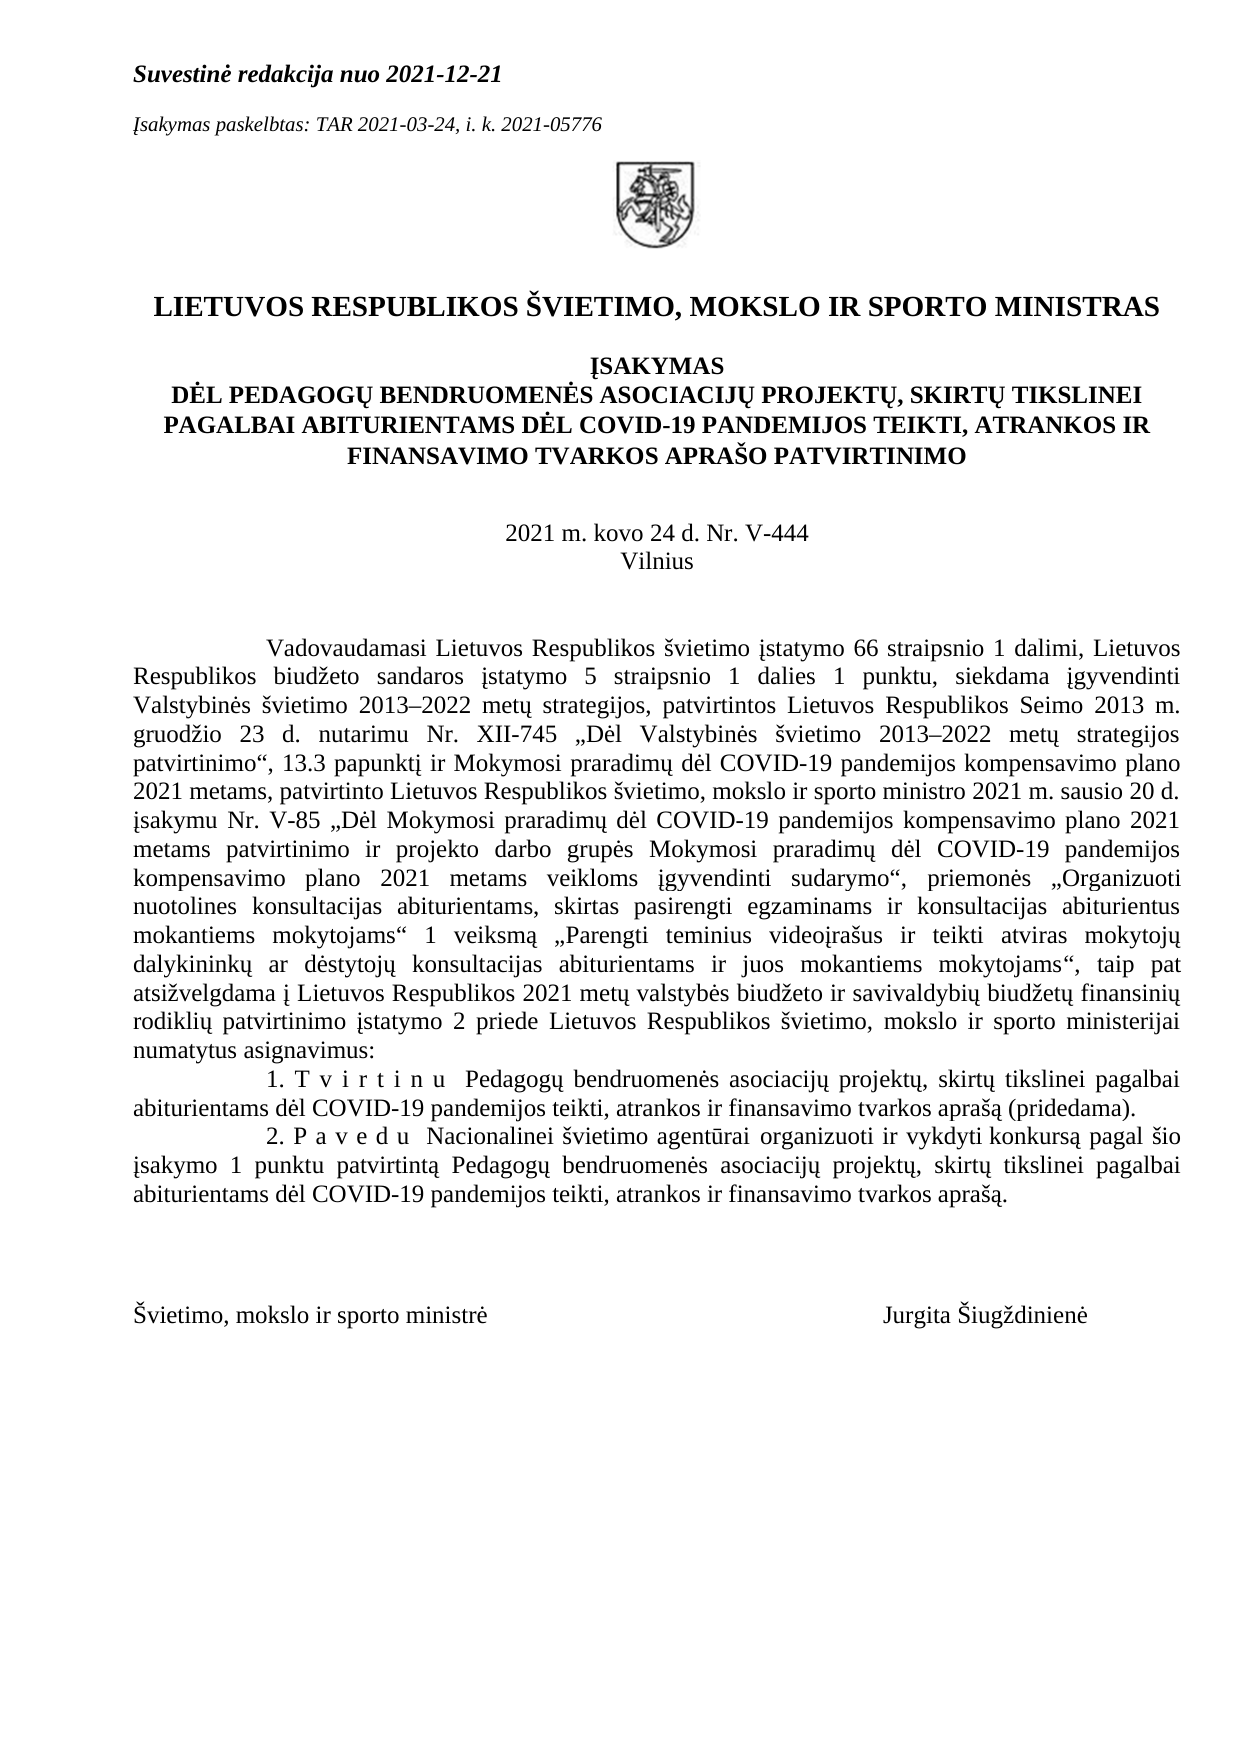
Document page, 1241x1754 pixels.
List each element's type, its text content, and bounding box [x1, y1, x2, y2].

text 2. P a v e d u Nacionalinei švietimo agentūrai organizuoti ir vykdyti konkursą pagal šio įsakymo 1 punktu patvirtintą Pedagogų bendruomenės asociacijų projektų, skirtų tikslinei pagalbai abiturientams dėl COVID-19 pandemijos teikti, atrankos ir finansavimo tvarkos aprašą. [133, 1121, 1181, 1208]
text 2021 m. kovo 24 d. Nr. V-444 [133, 518, 1181, 546]
text Švietimo, mokslo ir sporto ministrė Jurgita Šiugždinienė [133, 1300, 1181, 1328]
text Įsakymas paskelbtas: TAR 2021-03-24, i. k. 2021-05776 [133, 112, 1181, 136]
text Vadovaudamasi Lietuvos Respublikos švietimo įstatymo 66 straipsnio 1 dalimi, Lietuvos Respublikos biudžeto sandaros įstatymo 5 straipsnio 1 dalies 1 punktu, siekdama įgyvendinti Valstybinės švietimo 2013–2022 metų strategijos, patvirtintos Lietuvos Respublikos Seimo 2013 m. gruodžio 23 d. nutarimu Nr. XII-745 „Dėl Valstybinės švietimo 2013–2022 metų strategijos patvirtinimo“, 13.3 papunktį ir Mokymosi praradimų dėl COVID-19 pandemijos kompensavimo plano 2021 metams, patvirtinto Lietuvos Respublikos švietimo, mokslo ir sporto ministro 2021 m. sausio 20 d. įsakymu Nr. V-85 „Dėl Mokymosi praradimų dėl COVID-19 pandemijos kompensavimo plano 2021 metams patvirtinimo ir projekto darbo grupės Mokymosi praradimų dėl COVID-19 pandemijos kompensavimo plano 2021 metams veikloms įgyvendinti sudarymo“, priemonės „Organizuoti nuotolines konsultacijas abiturientams, skirtas pasirengti egzaminams ir konsultacijas abiturientus mokantiems mokytojams“ 1 veiksmą „Parengti teminius videoįrašus ir teikti atviras mokytojų dalykininkų ar dėstytojų konsultacijas abiturientams ir juos mokantiems mokytojams“, taip pat atsižvelgdama į Lietuvos Respublikos 2021 metų valstybės biudžeto ir savivaldybių biudžetų finansinių rodiklių patvirtinimo įstatymo 2 priede Lietuvos Respublikos švietimo, mokslo ir sporto ministerijai numatytus asignavimus: [133, 633, 1181, 1064]
text 1. T v i r t i n u Pedagogų bendruomenės asociacijų projektų, skirtų tikslinei pagalbai abiturientams dėl COVID-19 pandemijos teikti, atrankos ir finansavimo tvarkos aprašą (pridedama). [133, 1064, 1181, 1121]
text LIETUVOS RESPUBLIKOS ŠVIETIMO, MOKSLO IR SPORTO MINISTRAS [133, 289, 1181, 322]
text Vilnius [133, 546, 1181, 575]
text DĖL PEDAGOGŲ BENDRUOMENĖS ASOCIACIJŲ PROJEKTŲ, SKIRTŲ TIKSLINEI PAGALBAI ABITURIENTAMS DĖL COVID-19 PANDEMIJOS TEIKTI, ATRANKOS IR FINANSAVIMO TVARKOS APRAŠO PATVIRTINIMO [133, 380, 1181, 470]
text Suvestinė redakcija nuo 2021-12-21 [133, 59, 1181, 88]
text ĮSAKYMAS [133, 351, 1181, 380]
